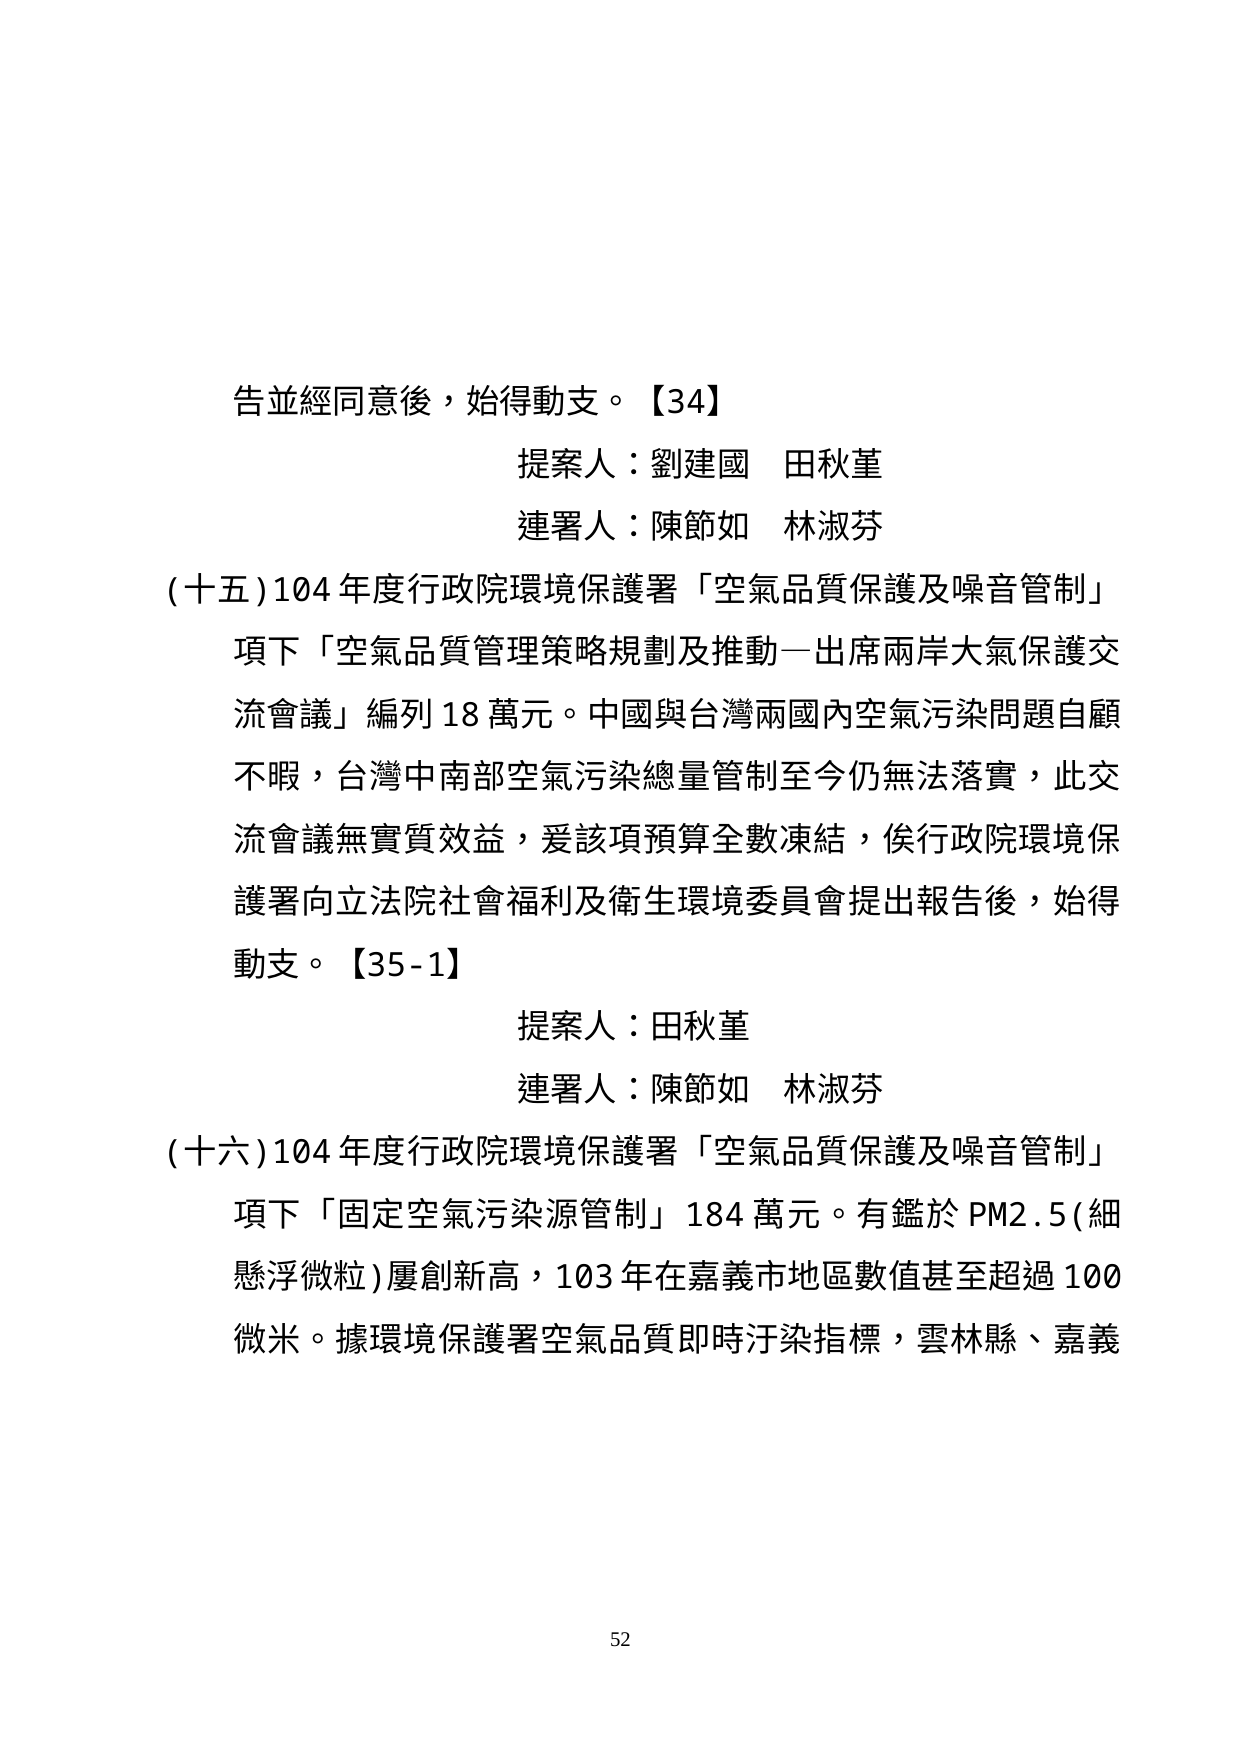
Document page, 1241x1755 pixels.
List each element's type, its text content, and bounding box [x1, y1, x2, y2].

text 提案人：劉建國 田秋堇 [118, 420, 1122, 483]
text (十六)104年度行政院環境保護署「空氣品質保護及噪音管制」項下「固定空氣污染源管制」184萬元。有鑑於PM2.5(細懸浮微粒)屢創新高，103年在嘉義市地區數值甚至超過100微米。據環境保護署空氣品質即時汙染指標，雲林縣、嘉義 [162, 1108, 1122, 1358]
text 提案人：田秋堇 [118, 983, 1122, 1045]
text 連署人：陳節如 林淑芬 [118, 1045, 1122, 1108]
text 告並經同意後，始得動支。【34】 [232, 358, 1122, 420]
text (十五)104年度行政院環境保護署「空氣品質保護及噪音管制」項下「空氣品質管理策略規劃及推動—出席兩岸大氣保護交流會議」編列18萬元。中國與台灣兩國內空氣污染問題自顧不暇，台灣中南部空氣污染總量管制至今仍無法落實，此交流會議無實質效益，爰該項預算全數凍結，俟行政院環境保護署向立法院社會福利及衛生環境委員會提出報告後，始得動支。【35-1】 [162, 545, 1122, 983]
text 連署人：陳節如 林淑芬 [118, 483, 1122, 545]
